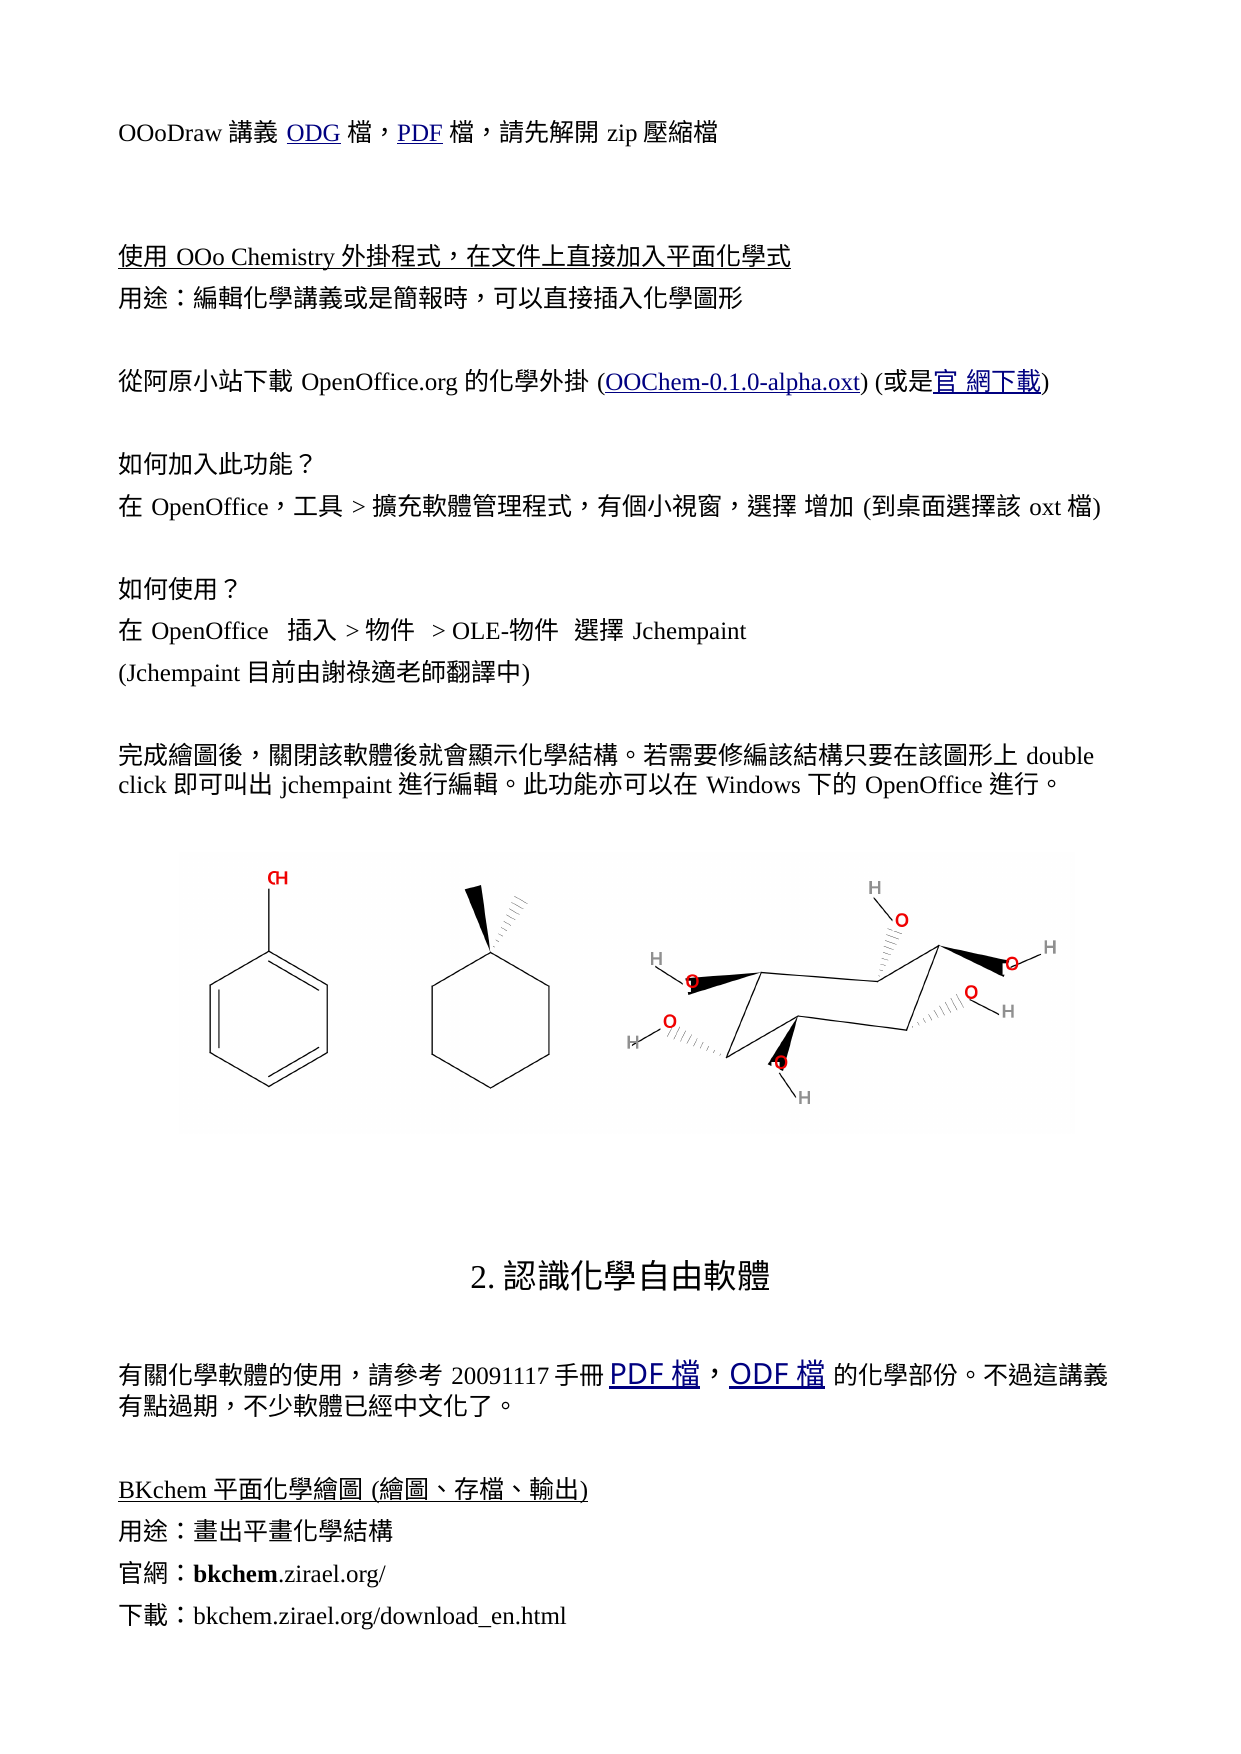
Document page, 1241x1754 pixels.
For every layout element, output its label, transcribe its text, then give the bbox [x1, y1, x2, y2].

text 使用 OOo Chemistry 外掛程式，在文件上直接加入平面化學式 [118, 242, 1122, 272]
text BKchem 平面化學繪圖 (繪圖、存檔、輸出) [118, 1476, 1122, 1505]
text 2. 認識化學自由軟體 [118, 1257, 1122, 1296]
text 如何使用？ [118, 575, 1122, 604]
text (Jchempaint 目前由謝祿適老師翻譯中) [118, 658, 1122, 687]
text 在 OpenOffice 插入 > 物件 > OLE-物件 選擇 Jchempaint [118, 616, 1122, 646]
text OOoDraw 講義 ODG 檔，PDF 檔，請先解開 zip 壓縮檔 [118, 118, 1122, 147]
text 官網：bkchem.zirael.org/ [118, 1559, 1122, 1588]
text 下載：bkchem.zirael.org/download_en.html [118, 1601, 1122, 1630]
text 用途：畫出平畫化學結構 [118, 1517, 1122, 1546]
text 完成繪圖後，關閉該軟體後就會顯示化學結構。若需要修編該結構只要在該圖形上 double click 即可叫出 jchempaint 進行編輯。此功能亦可以在 Windows 下的 OpenOffice 進行。 [118, 741, 1122, 800]
text 有關化學軟體的使用，請參考 20091117手冊PDF 檔，ODF 檔 的化學部份。不過這講義有點過期，不少軟體已經中文化了。 [118, 1350, 1122, 1422]
text 從阿原小站下載 OpenOffice.org 的化學外掛 (OOChem-0.1.0-alpha.oxt) (或是官 網下載) [118, 367, 1122, 396]
text 如何加入此功能？ [118, 450, 1122, 479]
text 用途：編輯化學講義或是簡報時，可以直接插入化學圖形 [118, 284, 1122, 313]
text 在 OpenOffice，工具 > 擴充軟體管理程式，有個小視窗，選擇 增加 (到桌面選擇該 oxt 檔) [118, 492, 1122, 521]
